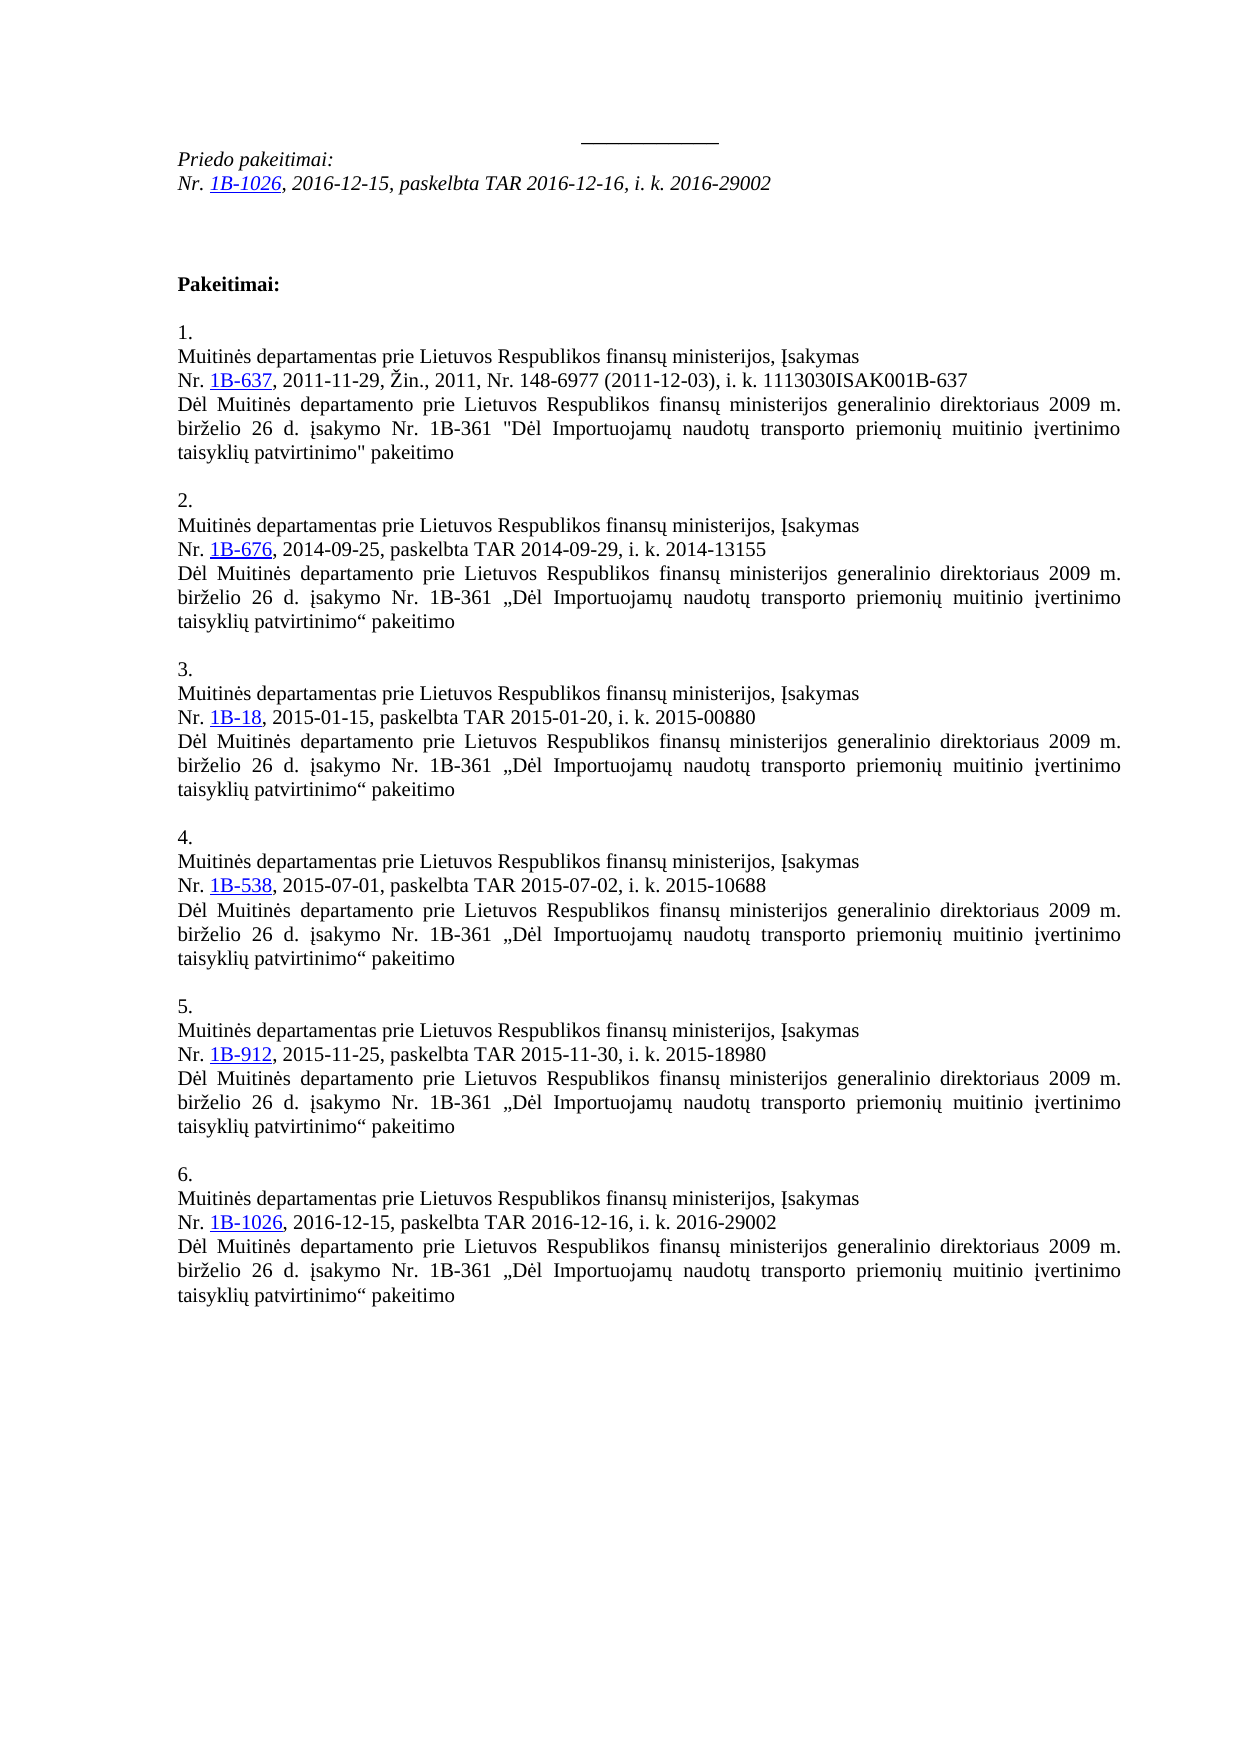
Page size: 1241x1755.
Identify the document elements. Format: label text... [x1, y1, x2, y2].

text Muitinės departamentas prie Lietuvos Respublikos finansų ministerijos, Įsakymas [177, 681, 1122, 705]
text Muitinės departamentas prie Lietuvos Respublikos finansų ministerijos, Įsakymas [177, 512, 1122, 537]
text 6. [177, 1162, 1122, 1186]
text Dėl Muitinės departamento prie Lietuvos Respublikos finansų ministerijos generalinio direktoriaus 2009 m. birželio 26 d. įsakymo Nr. 1B-361 „Dėl Importuojamų naudotų transporto priemonių muitinio įvertinimo taisyklių patvirtinimo“ pakeitimo [177, 897, 1122, 970]
text Dėl Muitinės departamento prie Lietuvos Respublikos finansų ministerijos generalinio direktoriaus 2009 m. birželio 26 d. įsakymo Nr. 1B-361 „Dėl Importuojamų naudotų transporto priemonių muitinio įvertinimo taisyklių patvirtinimo“ pakeitimo [177, 729, 1122, 801]
text Muitinės departamentas prie Lietuvos Respublikos finansų ministerijos, Įsakymas [177, 849, 1122, 873]
text 2. [177, 488, 1122, 512]
text 1. [177, 320, 1122, 344]
text Nr. 1B-18, 2015-01-15, paskelbta TAR 2015-01-20, i. k. 2015-00880 [177, 705, 1122, 729]
text Nr. 1B-1026, 2016-12-15, paskelbta TAR 2016-12-16, i. k. 2016-29002 [177, 1210, 1122, 1234]
text Nr. 1B-538, 2015-07-01, paskelbta TAR 2015-07-02, i. k. 2015-10688 [177, 873, 1122, 897]
text Dėl Muitinės departamento prie Lietuvos Respublikos finansų ministerijos generalinio direktoriaus 2009 m. birželio 26 d. įsakymo Nr. 1B-361 „Dėl Importuojamų naudotų transporto priemonių muitinio įvertinimo taisyklių patvirtinimo“ pakeitimo [177, 561, 1122, 633]
text Muitinės departamentas prie Lietuvos Respublikos finansų ministerijos, Įsakymas [177, 1186, 1122, 1210]
text Muitinės departamentas prie Lietuvos Respublikos finansų ministerijos, Įsakymas [177, 344, 1122, 368]
text ___________ [177, 118, 1122, 147]
text 3. [177, 657, 1122, 681]
text Nr. 1B-676, 2014-09-25, paskelbta TAR 2014-09-29, i. k. 2014-13155 [177, 537, 1122, 561]
text Pakeitimai: [177, 272, 1122, 296]
text Nr. 1B-1026, 2016-12-15, paskelbta TAR 2016-12-16, i. k. 2016-29002 [177, 171, 1122, 195]
text Nr. 1B-637, 2011-11-29, Žin., 2011, Nr. 148-6977 (2011-12-03), i. k. 1113030ISAK001B-637 [177, 368, 1122, 392]
text 5. [177, 994, 1122, 1018]
text Dėl Muitinės departamento prie Lietuvos Respublikos finansų ministerijos generalinio direktoriaus 2009 m. birželio 26 d. įsakymo Nr. 1B-361 „Dėl Importuojamų naudotų transporto priemonių muitinio įvertinimo taisyklių patvirtinimo“ pakeitimo [177, 1234, 1122, 1307]
text 4. [177, 825, 1122, 849]
text Dėl Muitinės departamento prie Lietuvos Respublikos finansų ministerijos generalinio direktoriaus 2009 m. birželio 26 d. įsakymo Nr. 1B-361 „Dėl Importuojamų naudotų transporto priemonių muitinio įvertinimo taisyklių patvirtinimo“ pakeitimo [177, 1066, 1122, 1138]
text Muitinės departamentas prie Lietuvos Respublikos finansų ministerijos, Įsakymas [177, 1018, 1122, 1042]
text Nr. 1B-912, 2015-11-25, paskelbta TAR 2015-11-30, i. k. 2015-18980 [177, 1042, 1122, 1066]
text Priedo pakeitimai: [177, 147, 1122, 171]
text Dėl Muitinės departamento prie Lietuvos Respublikos finansų ministerijos generalinio direktoriaus 2009 m. birželio 26 d. įsakymo Nr. 1B-361 "Dėl Importuojamų naudotų transporto priemonių muitinio įvertinimo taisyklių patvirtinimo" pakeitimo [177, 392, 1122, 464]
